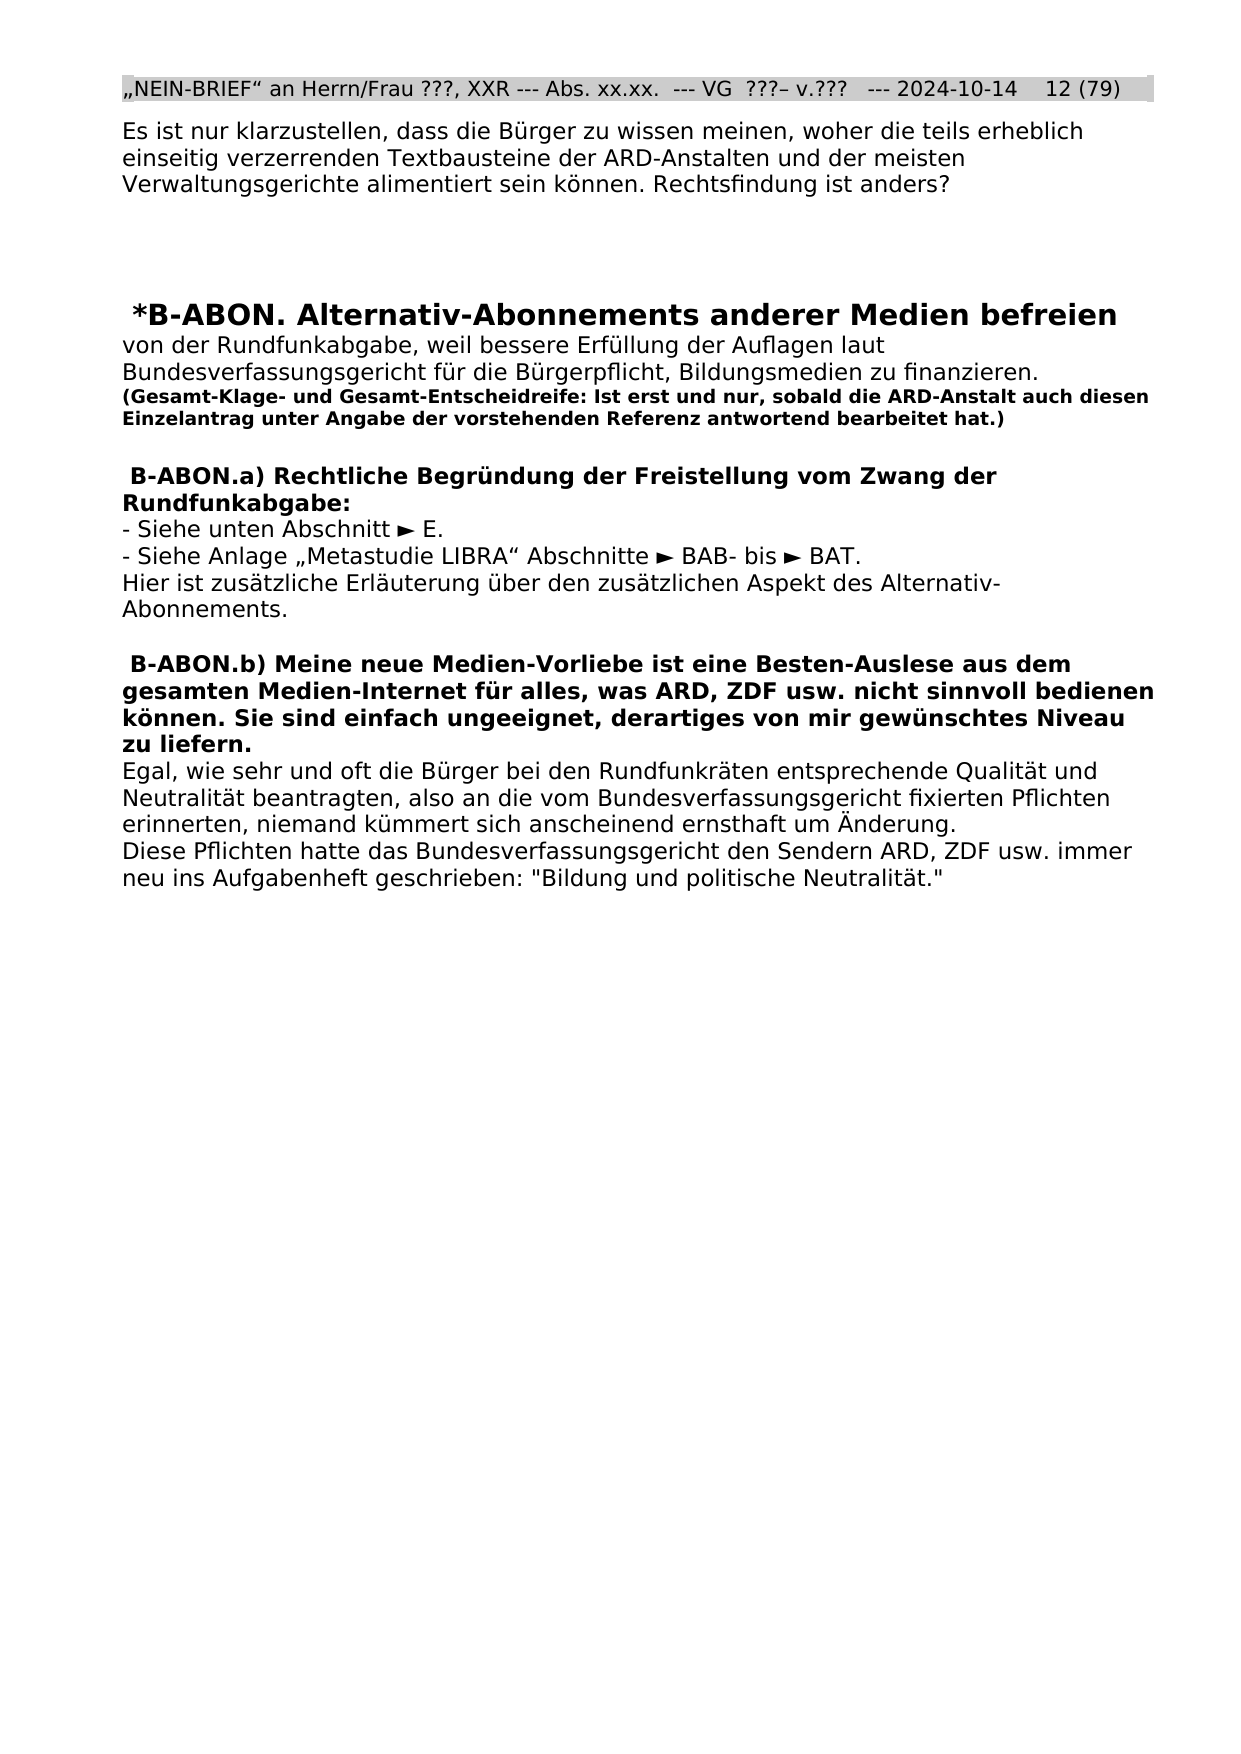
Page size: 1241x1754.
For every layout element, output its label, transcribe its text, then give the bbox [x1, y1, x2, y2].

text - Siehe Anlage „Metastudie LIBRA“ Abschnitte ► BAB- bis ► BAT. [122, 543, 1158, 570]
text Egal, wie sehr und oft die Bürger bei den Rundfunkräten entsprechende Qualität und Neutralität beantragten, also an die vom Bundesverfassungsgericht fixierten Pflichten erinnerten, niemand kümmert sich anscheinend ernsthaft um Änderung. [122, 758, 1158, 838]
text *B-ABON. Alternativ-Abonnements anderer Medien befreien [122, 299, 1158, 333]
text Hier ist zusätzliche Erläuterung über den zusätzlichen Aspekt des Alternativ-Abonnements. [122, 570, 1158, 623]
text B-ABON.b) Meine neue Medien-Vorliebe ist eine Besten-Auslese aus dem gesamten Medien-Internet für alles, was ARD, ZDF usw. nicht sinnvoll bedienen können. Sie sind einfach ungeeignet, derartiges von mir gewünschtes Niveau zu liefern. [122, 651, 1158, 758]
text Diese Pflichten hatte das Bundesverfassungsgericht den Sendern ARD, ZDF usw. immer neu ins Aufgabenheft geschrieben: "Bildung und politische Neutralität." [122, 838, 1158, 891]
text - Siehe unten Abschnitt ► E. [122, 517, 1158, 543]
text Es ist nur klarzustellen, dass die Bürger zu wissen meinen, woher die teils erheblich einseitig verzerrenden Textbausteine der ARD-Anstalten und der meisten Verwaltungsgerichte alimentiert sein können. Rechtsfindung ist anders? [122, 118, 1158, 198]
text (Gesamt-Klage- und Gesamt-Entscheidreife: Ist erst und nur, sobald die ARD-Anstalt auch diesen Einzelantrag unter Angabe der vorstehenden Referenz antwortend bearbeitet hat.) [122, 386, 1158, 430]
text B-ABON.a) Rechtliche Begründung der Freistellung vom Zwang der Rundfunkabgabe: [122, 463, 1158, 517]
text von der Rundfunkabgabe, weil bessere Erfüllung der Auflagen laut Bundesverfassungsgericht für die Bürgerpflicht, Bildungsmedien zu finanzieren. [122, 333, 1158, 386]
